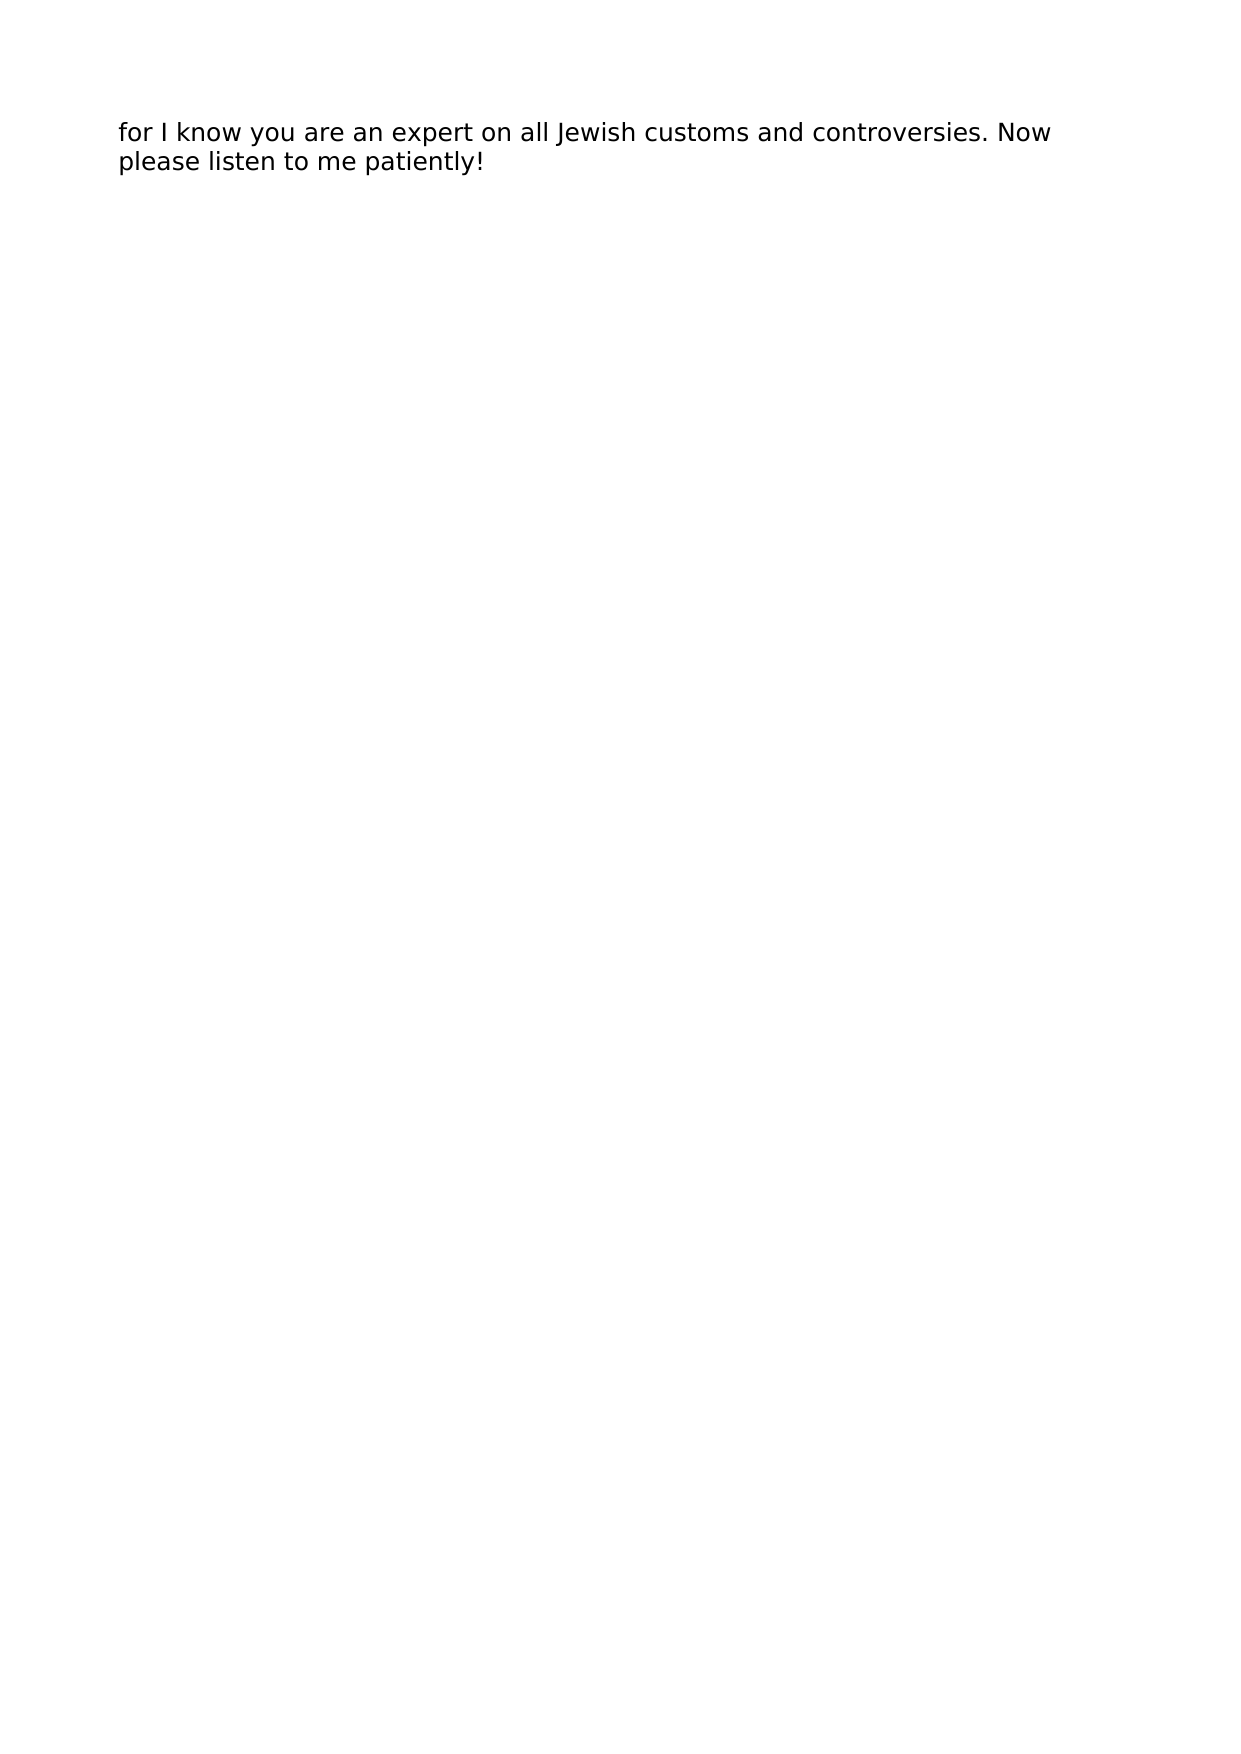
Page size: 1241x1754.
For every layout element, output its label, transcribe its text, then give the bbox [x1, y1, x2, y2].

text for I know you are an expert on all Jewish customs and controversies. Now please listen to me patiently! [118, 118, 1122, 176]
